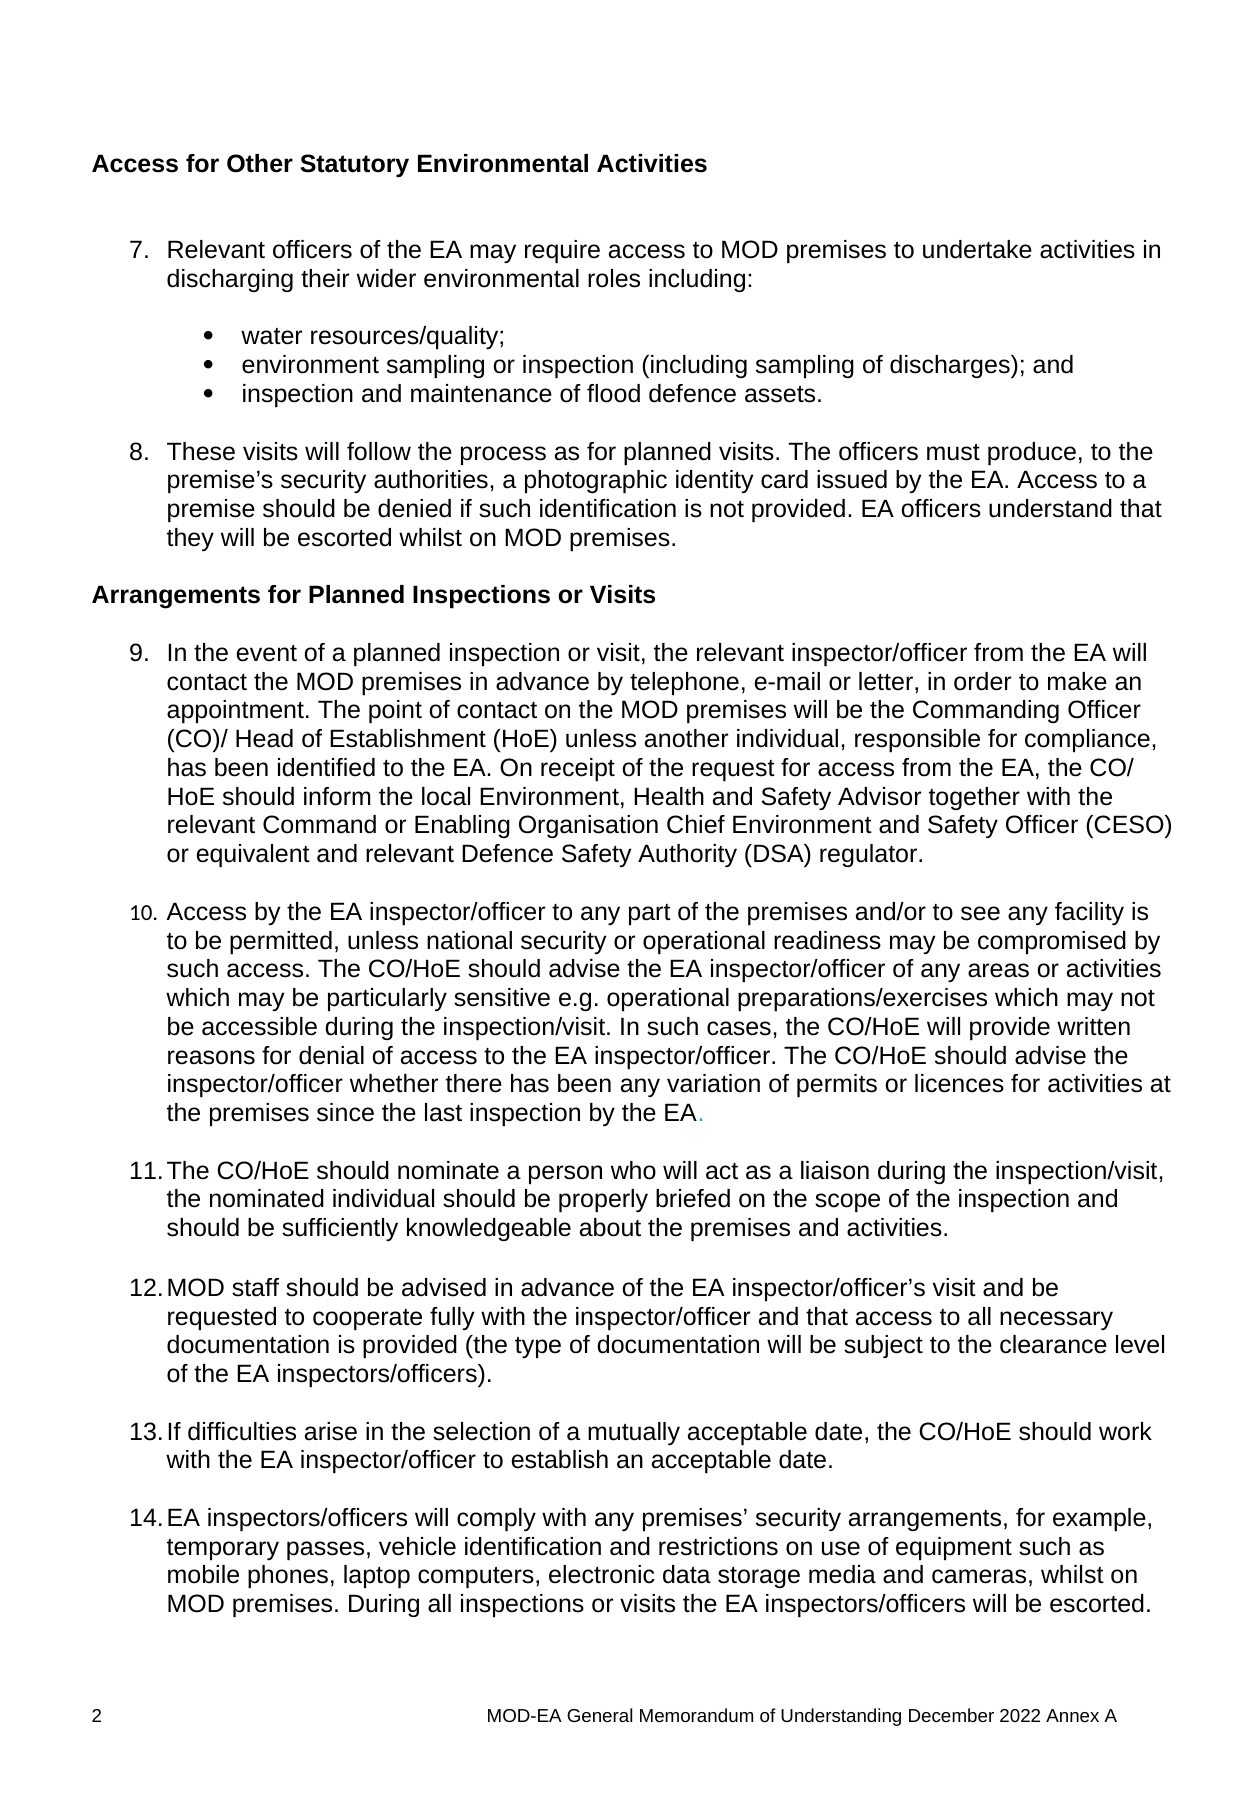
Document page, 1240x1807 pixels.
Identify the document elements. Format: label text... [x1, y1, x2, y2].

list environment sampling or inspection (including sampling of discharges); and [204, 350, 1177, 379]
list Access by the EA inspector/officer to any part of the premises and/or to see any facility is to be permitted, unless national security or operational readiness may be compromised by such access. The CO/HoE should advise the EA inspector/officer of any areas or activities which may be particularly sensitive e.g. operational preparations/exercises which may not be accessible during the inspection/visit. In such cases, the CO/HoE will provide written reasons for denial of access to the EA inspector/officer. The CO/HoE should advise the inspector/officer whether there has been any variation of permits or licences for activities at the premises since the last inspection by the EA. [129, 897, 1177, 1127]
list EA inspectors/officers will comply with any premises’ security arrangements, for example, temporary passes, vehicle identification and restrictions on use of equipment such as mobile phones, laptop computers, electronic data storage media and cameras, whilst on MOD premises. During all inspections or visits the EA inspectors/officers will be escorted. [129, 1503, 1177, 1618]
list Relevant officers of the EA may require access to MOD premises to undertake activities in discharging their wider environmental roles including: [129, 235, 1177, 292]
list These visits will follow the process as for planned visits. The officers must produce, to the premise’s security authorities, a photographic identity card issued by the EA. Access to a premise should be denied if such identification is not provided. EA officers understand that they will be escorted whilst on MOD premises. [129, 437, 1177, 552]
list In the event of a planned inspection or visit, the relevant inspector/officer from the EA will contact the MOD premises in advance by telephone, e-mail or letter, in order to make an appointment. The point of contact on the MOD premises will be the Commanding Officer (CO)/ Head of Establishment (HoE) unless another individual, responsible for compliance, has been identified to the EA. On receipt of the request for access from the EA, the CO/ HoE should inform the local Environment, Health and Safety Advisor together with the relevant Command or Enabling Organisation Chief Environment and Safety Officer (CESO) or equivalent and relevant Defence Safety Authority (DSA) regulator. [129, 638, 1177, 868]
list The CO/HoE should nominate a person who will act as a liaison during the inspection/visit, the nominated individual should be properly briefed on the scope of the inspection and should be sufficiently knowledgeable about the premises and activities. [129, 1156, 1177, 1242]
list water resources/quality; [204, 321, 1177, 350]
text Access for Other Statutory Environmental Activities [91, 149, 1177, 177]
text Arrangements for Planned Inspections or Visits [91, 580, 1177, 609]
list inspection and maintenance of flood defence assets. [204, 379, 1177, 408]
list If difficulties arise in the selection of a mutually acceptable date, the CO/HoE should work with the EA inspector/officer to establish an acceptable date. [129, 1416, 1177, 1474]
list MOD staff should be advised in advance of the EA inspector/officer’s visit and be requested to cooperate fully with the inspector/officer and that access to all necessary documentation is provided (the type of documentation will be subject to the clearance level of the EA inspectors/officers). [129, 1273, 1177, 1388]
